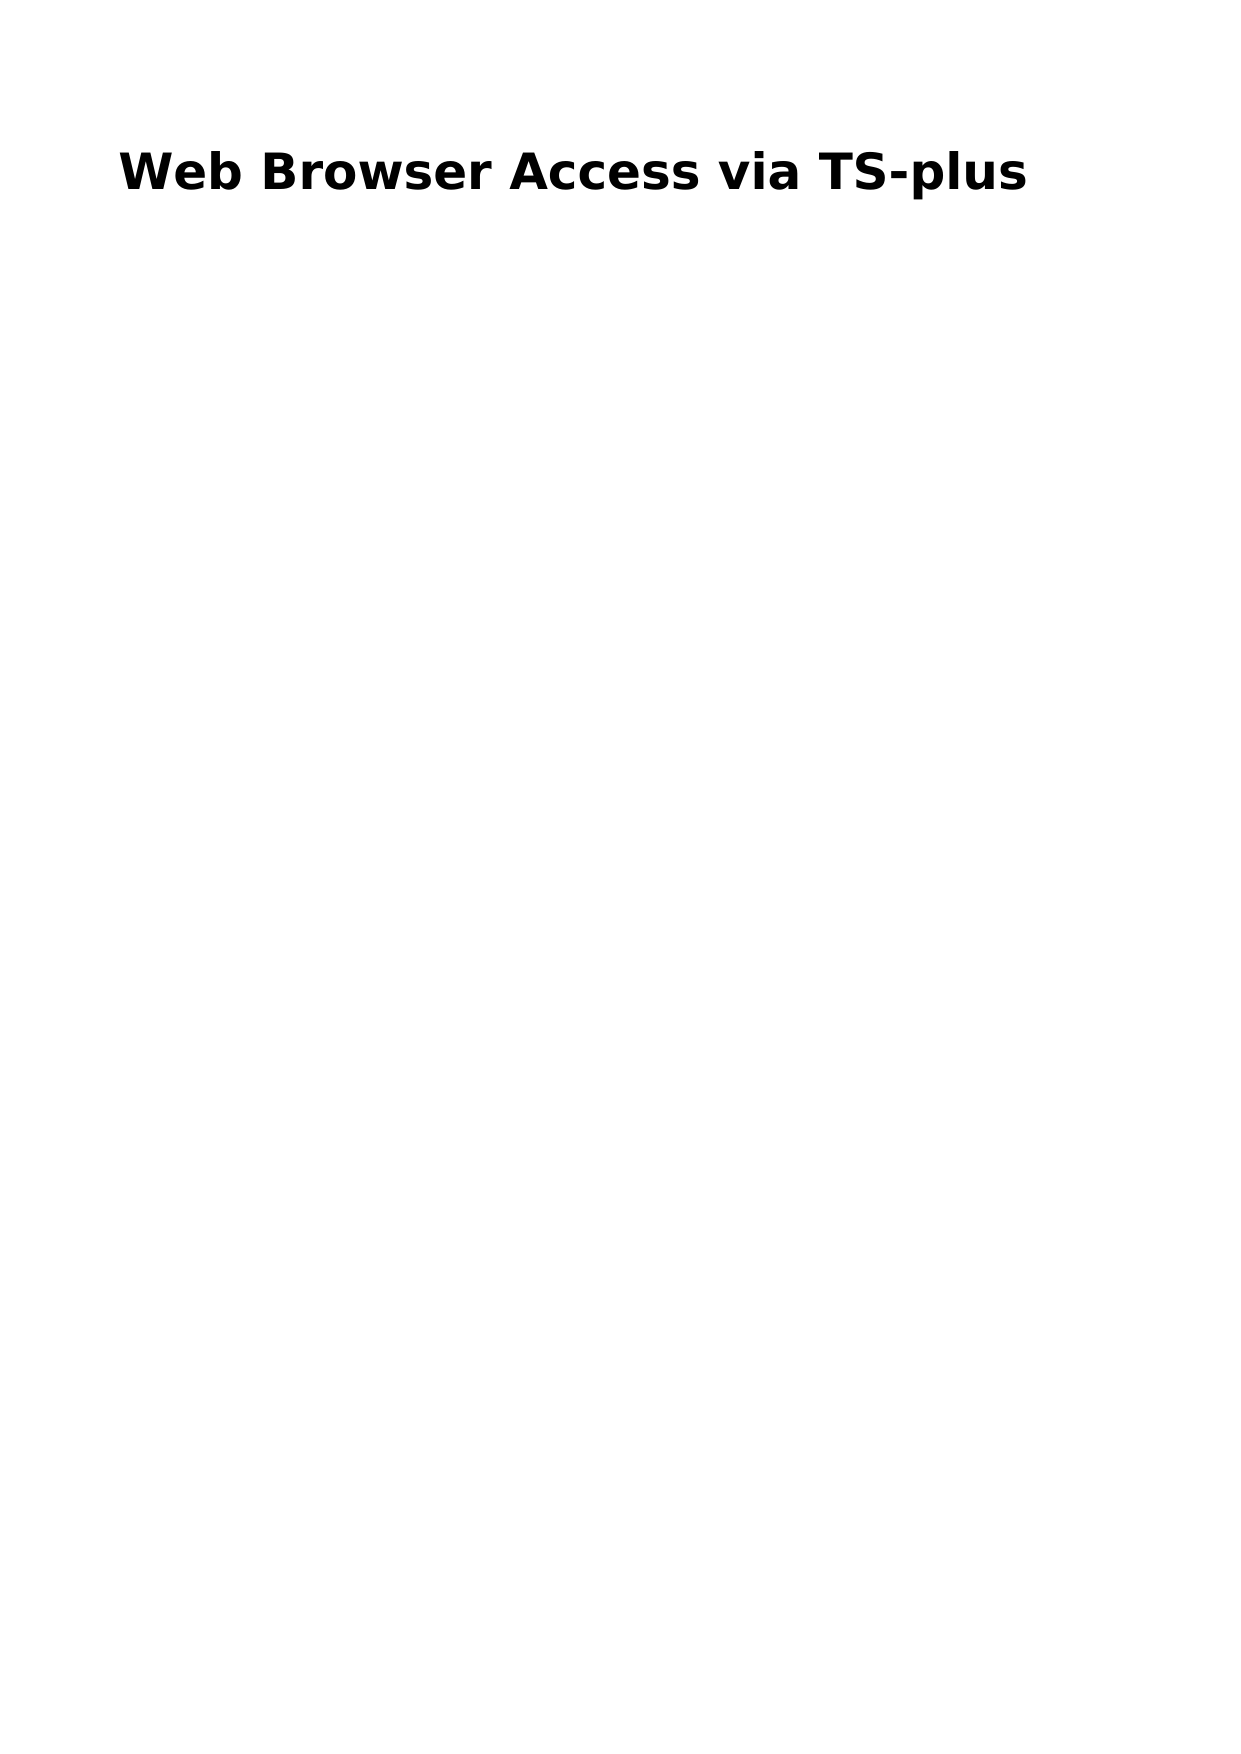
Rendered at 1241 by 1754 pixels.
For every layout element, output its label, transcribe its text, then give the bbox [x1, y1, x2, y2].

subtitle Web Browser Access via TS-plus [118, 143, 1122, 201]
